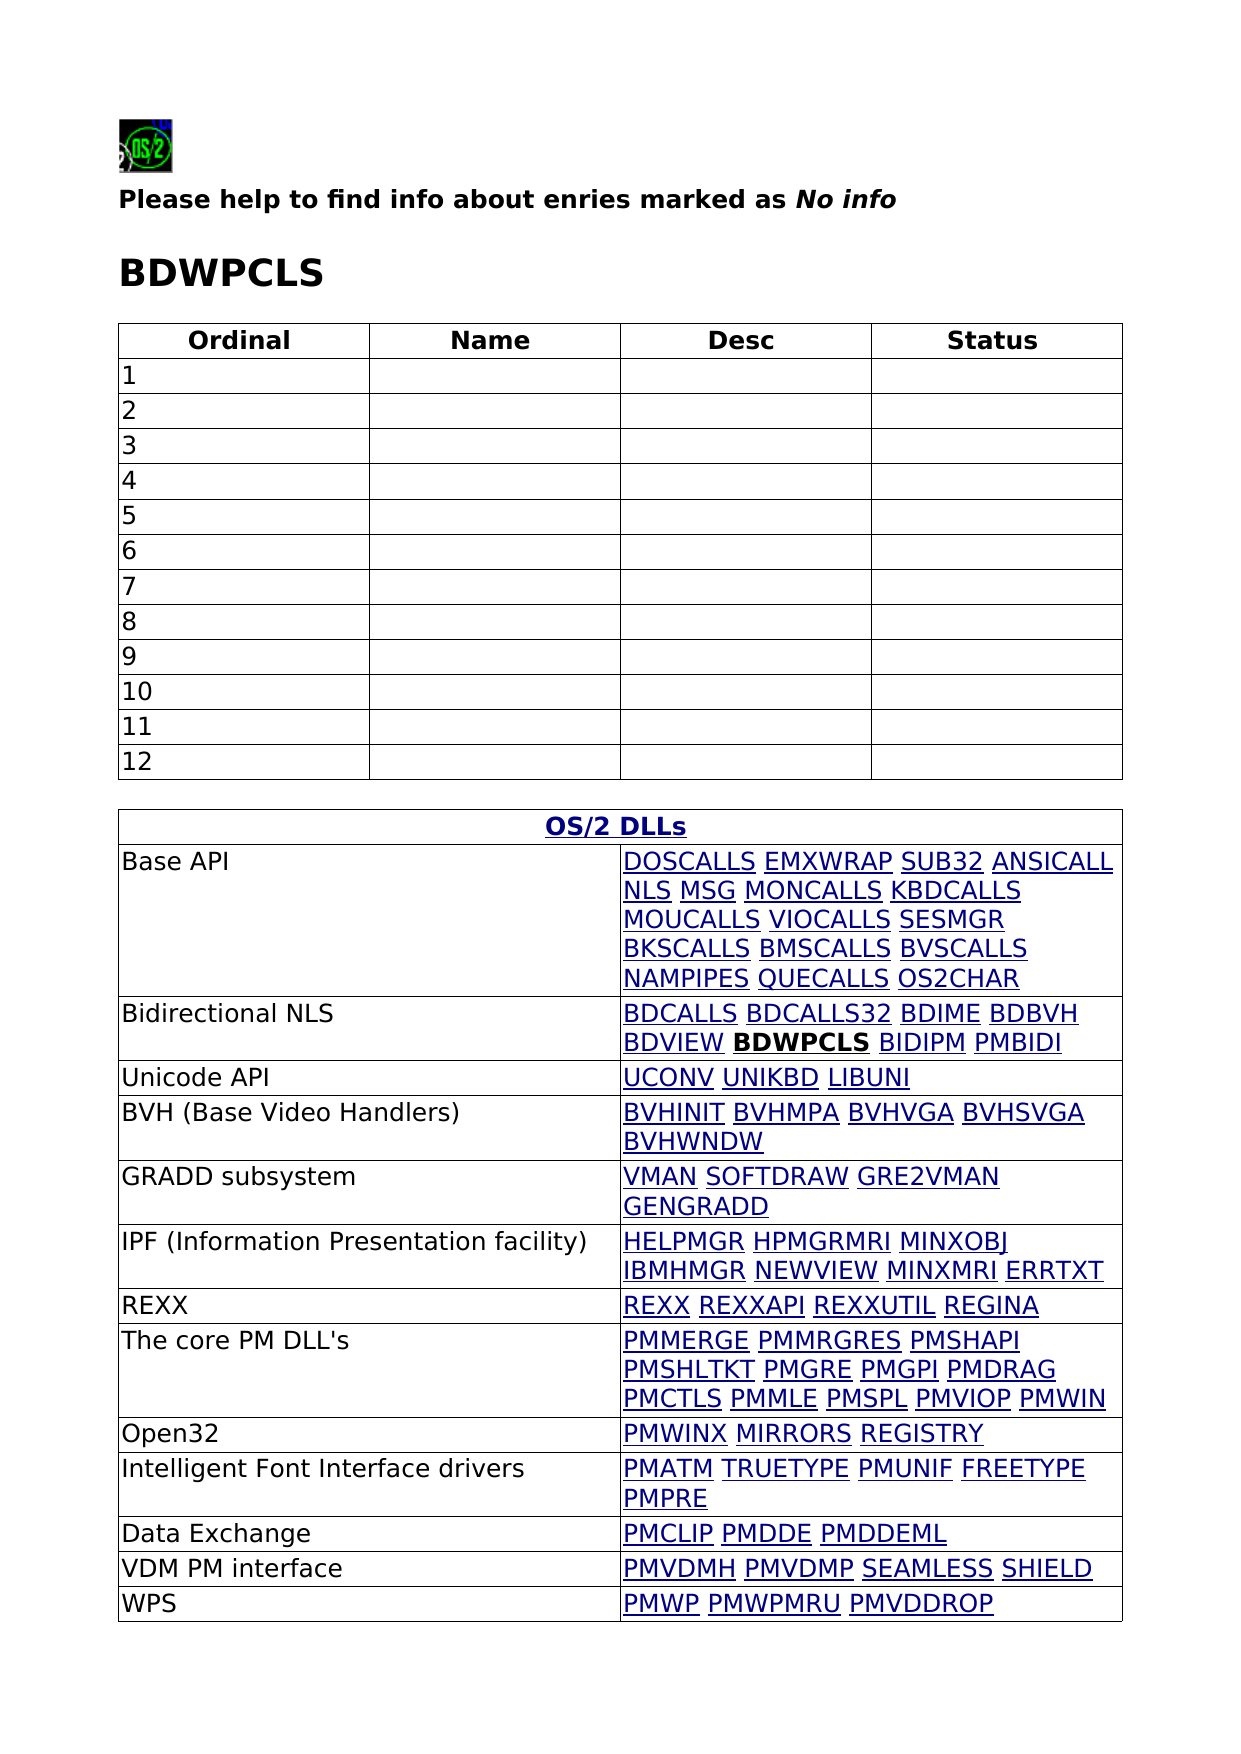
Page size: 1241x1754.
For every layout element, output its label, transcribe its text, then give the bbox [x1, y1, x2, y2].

table_cell Unicode API [119, 1061, 620, 1095]
table_cell [621, 429, 871, 463]
table_cell [370, 464, 620, 498]
table_cell 7 [119, 570, 369, 604]
table_cell Bidirectional NLS [119, 997, 620, 1060]
table_cell [370, 500, 620, 533]
table_cell REXX [119, 1289, 620, 1323]
table_cell 3 [119, 429, 369, 463]
table_cell PMVDMH PMVDMP SEAMLESS SHIELD [621, 1552, 1122, 1586]
table_cell Base API [119, 845, 620, 996]
table_cell BVH (Base Video Handlers) [119, 1096, 620, 1159]
table_cell [370, 570, 620, 604]
table_cell 8 [119, 605, 369, 639]
table_cell 4 [119, 464, 369, 498]
table_cell GRADD subsystem [119, 1161, 620, 1224]
table_cell [370, 429, 620, 463]
table_header Status [872, 324, 1122, 358]
table_header Name [370, 324, 620, 358]
table_cell PMCLIP PMDDE PMDDEML [621, 1517, 1122, 1551]
table_cell WPS [119, 1587, 620, 1621]
table_cell [370, 745, 620, 779]
table_cell VDM PM interface [119, 1552, 620, 1586]
table_cell [370, 535, 620, 569]
table_cell The core PM DLL's [119, 1324, 620, 1417]
table_cell 6 [119, 535, 369, 569]
table_cell [872, 640, 1122, 674]
table_cell BDCALLS BDCALLS32 BDIME BDBVH BDVIEW BDWPCLS BIDIPM PMBIDI [621, 997, 1122, 1060]
table_cell [872, 570, 1122, 604]
table_cell [872, 464, 1122, 498]
table_cell REXX REXXAPI REXXUTIL REGINA [621, 1289, 1122, 1323]
table_cell DOSCALLS EMXWRAP SUB32 ANSICALL NLS MSG MONCALLS KBDCALLS MOUCALLS VIOCALLS SESMGR BKSCALLS BMSCALLS BVSCALLS NAMPIPES QUECALLS OS2CHAR [621, 845, 1122, 996]
table_cell IPF (Information Presentation facility) [119, 1225, 620, 1288]
table_cell [370, 605, 620, 639]
table_header OS/2 DLLs [119, 810, 1122, 844]
table_cell [621, 535, 871, 569]
table_cell PMWINX MIRRORS REGISTRY [621, 1418, 1122, 1452]
table_cell [621, 675, 871, 709]
picture [118, 118, 173, 173]
table_header Desc [621, 324, 871, 358]
table_cell [621, 359, 871, 393]
table_cell PMWP PMWPMRU PMVDDROP [621, 1587, 1122, 1621]
table_cell [621, 464, 871, 498]
table_cell 12 [119, 745, 369, 779]
table_cell 2 [119, 394, 369, 428]
table_cell [872, 429, 1122, 463]
table_cell BVHINIT BVHMPA BVHVGA BVHSVGA BVHWNDW [621, 1096, 1122, 1159]
table_cell [872, 605, 1122, 639]
table_cell [370, 359, 620, 393]
table_header Ordinal [119, 324, 369, 358]
table_cell [621, 710, 871, 744]
table_cell [872, 394, 1122, 428]
table_cell [621, 605, 871, 639]
table_cell [370, 710, 620, 744]
table_cell [872, 359, 1122, 393]
table_cell [621, 394, 871, 428]
table_cell PMMERGE PMMRGRES PMSHAPI PMSHLTKT PMGRE PMGPI PMDRAG PMCTLS PMMLE PMSPL PMVIOP PMWIN [621, 1324, 1122, 1417]
table_cell [872, 500, 1122, 533]
table_cell Data Exchange [119, 1517, 620, 1551]
table_cell [370, 675, 620, 709]
table_cell [621, 570, 871, 604]
table_cell [872, 745, 1122, 779]
table_cell [370, 640, 620, 674]
table_cell 11 [119, 710, 369, 744]
table_cell [621, 500, 871, 533]
table_cell [621, 640, 871, 674]
table_cell [872, 535, 1122, 569]
table_cell [872, 675, 1122, 709]
table_cell UCONV UNIKBD LIBUNI [621, 1061, 1122, 1095]
table_cell [621, 745, 871, 779]
table_cell VMAN SOFTDRAW GRE2VMAN GENGRADD [621, 1161, 1122, 1224]
table_cell Open32 [119, 1418, 620, 1452]
subtitle BDWPCLS [118, 252, 1122, 296]
table_cell [872, 710, 1122, 744]
table_cell Intelligent Font Interface drivers [119, 1453, 620, 1516]
table_cell HELPMGR HPMGRMRI MINXOBJ IBMHMGR NEWVIEW MINXMRI ERRTXT [621, 1225, 1122, 1288]
table_cell [370, 394, 620, 428]
table_cell 10 [119, 675, 369, 709]
table_cell PMATM TRUETYPE PMUNIF FREETYPE PMPRE [621, 1453, 1122, 1516]
table_cell 1 [119, 359, 369, 393]
table_cell 9 [119, 640, 369, 674]
text Please help to find info about enries marked as No info [118, 185, 1122, 214]
table_cell 5 [119, 500, 369, 533]
